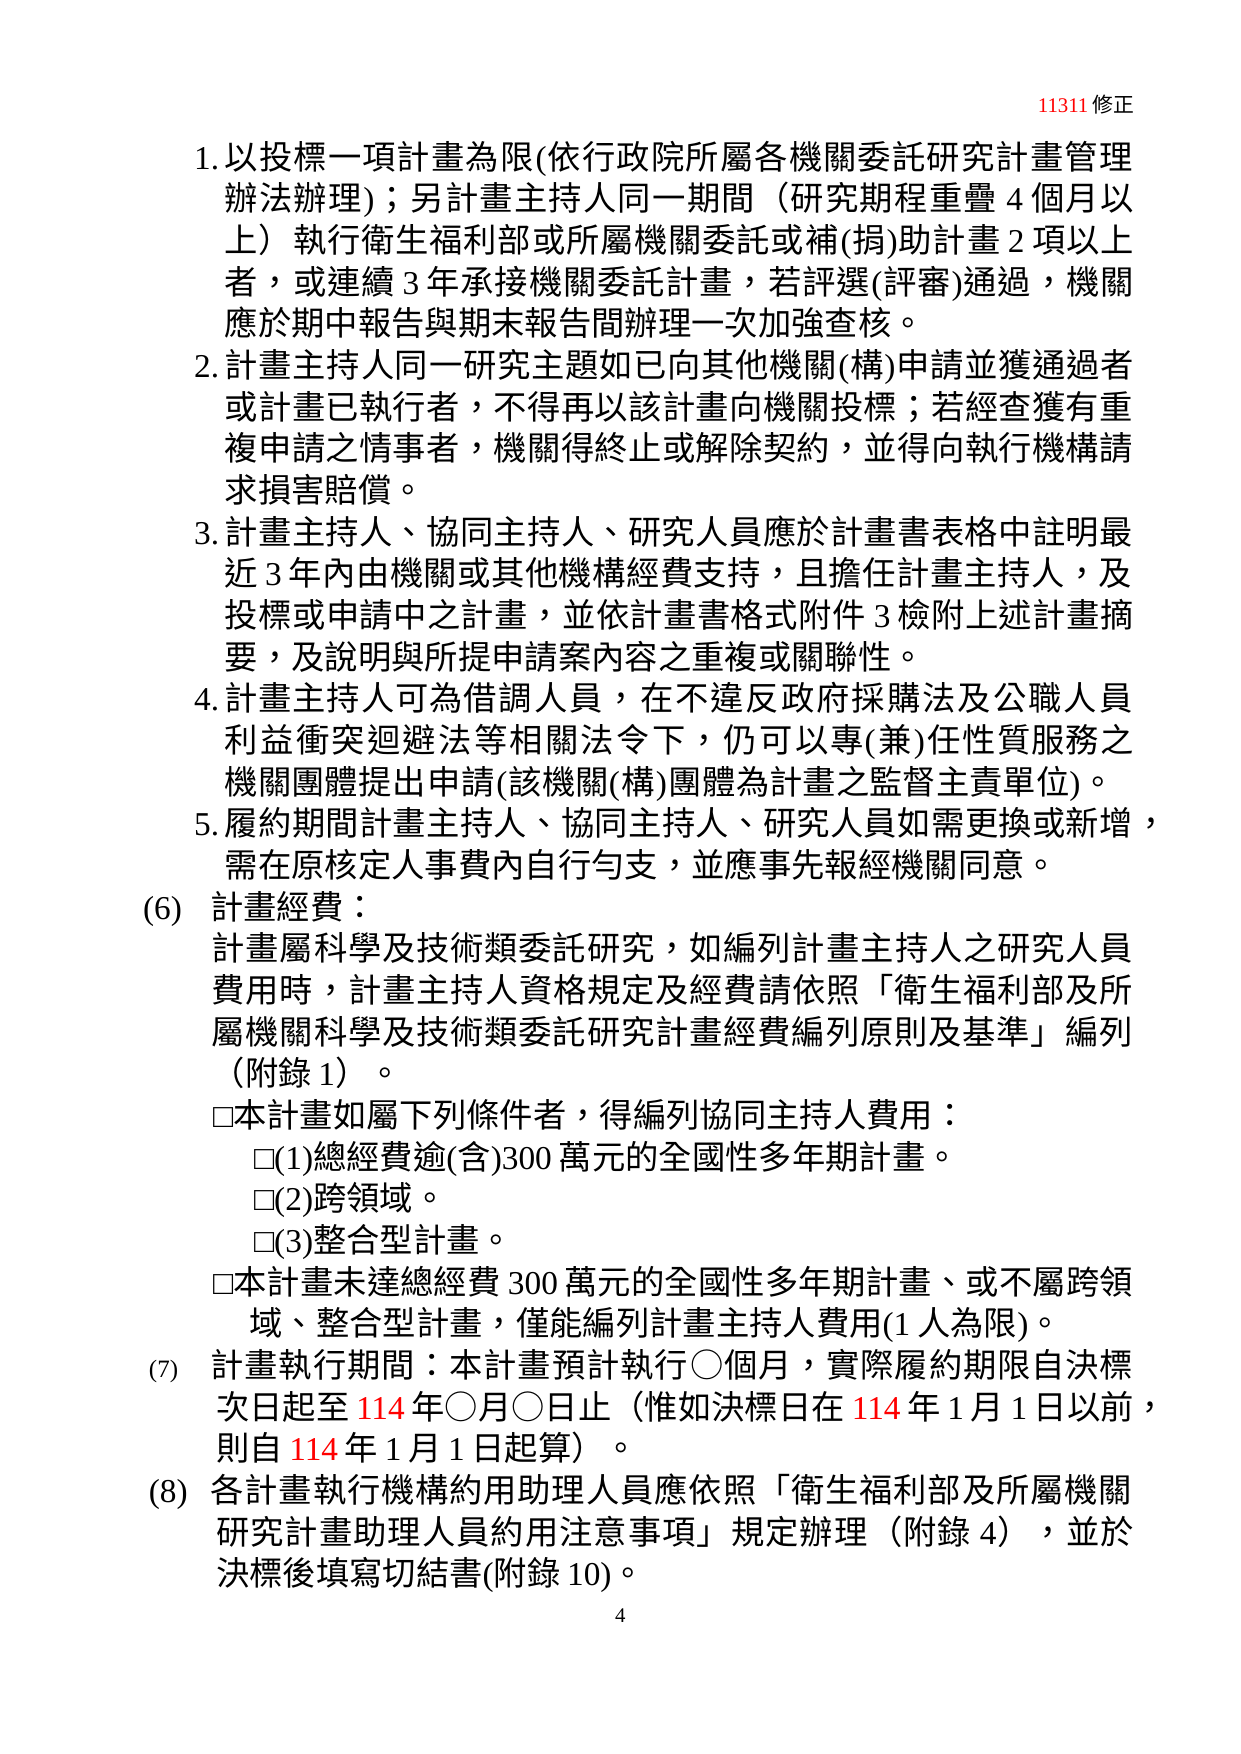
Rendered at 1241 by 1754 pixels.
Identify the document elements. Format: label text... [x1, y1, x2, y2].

text □本計畫未達總經費300萬元的全國性多年期計畫、或不屬跨領域、整合型計畫，僅能編列計畫主持人費用(1人為限)。 [213, 1261, 1134, 1344]
list 計畫經費： [143, 886, 1134, 927]
text 計畫屬科學及技術類委託研究，如編列計畫主持人之研究人員費用時，計畫主持人資格規定及經費請依照「衛生福利部及所屬機關科學及技術類委託研究計畫經費編列原則及基準」編列（附錄1）。 [211, 927, 1134, 1094]
list 履約期間計畫主持人、協同主持人、研究人員如需更換或新增，需在原核定人事費內自行勻支，並應事先報經機關同意。 [194, 802, 1134, 886]
text □(1)總經費逾(含)300萬元的全國性多年期計畫。 [254, 1136, 1134, 1177]
list 以投標一項計畫為限(依行政院所屬各機關委託研究計畫管理辦法辦理)；另計畫主持人同一期間（研究期程重疊4個月以上）執行衛生福利部或所屬機關委託或補(捐)助計畫2項以上者，或連續3年承接機關委託計畫，若評選(評審)通過，機關應於期中報告與期末報告間辦理一次加強查核。 [194, 136, 1134, 344]
list 各計畫執行機構約用助理人員應依照「衛生福利部及所屬機關研究計畫助理人員約用注意事項」規定辦理（附錄4），並於決標後填寫切結書(附錄10)。 [149, 1469, 1134, 1594]
text □(2)跨領域。 [254, 1177, 1134, 1219]
list 計畫執行期間：本計畫預計執行○個月，實際履約期限自決標次日起至114年○月○日止（惟如決標日在114年1月1日以前，則自114年1月1日起算）。 [149, 1344, 1134, 1469]
list 計畫主持人、協同主持人、研究人員應於計畫書表格中註明最近3年內由機關或其他機構經費支持，且擔任計畫主持人，及投標或申請中之計畫，並依計畫書格式附件3檢附上述計畫摘要，及說明與所提申請案內容之重複或關聯性。 [194, 511, 1134, 677]
list 計畫主持人可為借調人員，在不違反政府採購法及公職人員利益衝突迴避法等相關法令下，仍可以專(兼)任性質服務之機關團體提出申請(該機關(構)團體為計畫之監督主責單位)。 [194, 677, 1134, 802]
list 計畫主持人同一研究主題如已向其他機關(構)申請並獲通過者或計畫已執行者，不得再以該計畫向機關投標；若經查獲有重複申請之情事者，機關得終止或解除契約，並得向執行機構請求損害賠償。 [194, 344, 1134, 511]
text □本計畫如屬下列條件者，得編列協同主持人費用： [213, 1094, 1134, 1136]
text □(3)整合型計畫。 [254, 1219, 1134, 1261]
